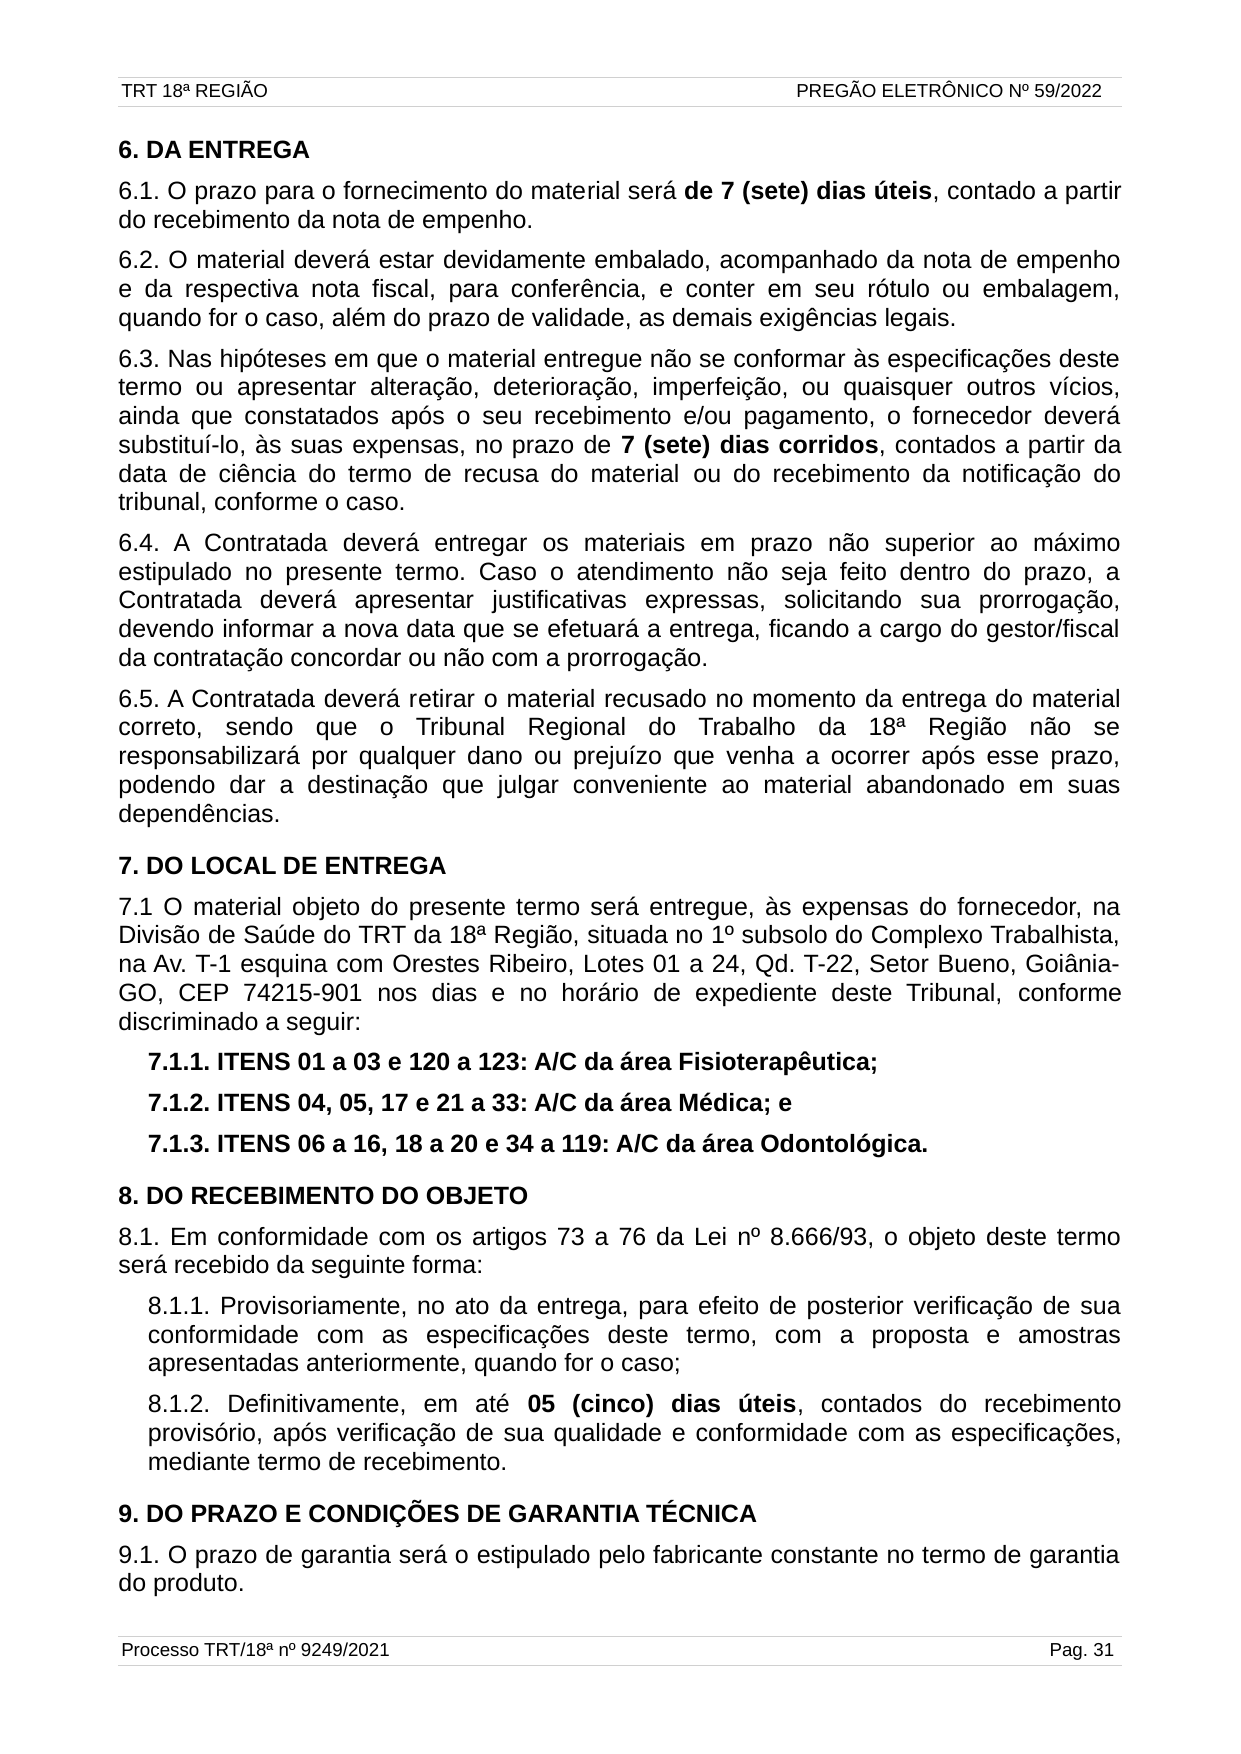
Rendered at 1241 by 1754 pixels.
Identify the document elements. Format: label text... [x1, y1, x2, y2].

text 8.1.2. Definitivamente, em até 05 (cinco) dias úteis, contados do recebimento provisório, após verificação de sua qualidade e conformidade com as especificações, mediante termo de recebimento. [148, 1389, 1122, 1475]
text 7.1.1. ITENS 01 a 03 e 120 a 123: A/C da área Fisioterapêutica; [148, 1047, 1122, 1076]
text 6.1. O prazo para o fornecimento do material será de 7 (sete) dias úteis, contado a partir do recebimento da nota de empenho. [118, 176, 1122, 234]
text 7. DO LOCAL DE ENTREGA [118, 851, 1122, 880]
text 8. DO RECEBIMENTO DO OBJETO [118, 1181, 1122, 1210]
text 6.5. A Contratada deverá retirar o material recusado no momento da entrega do material correto, sendo que o Tribunal Regional do Trabalho da 18ª Região não se responsabilizará por qualquer dano ou prejuízo que venha a ocorrer após esse prazo, podendo dar a destinação que julgar conveniente ao material abandonado em suas dependências. [118, 684, 1122, 827]
text 7.1.2. ITENS 04, 05, 17 e 21 a 33: A/C da área Médica; e [148, 1088, 1122, 1117]
text 8.1.1. Provisoriamente, no ato da entrega, para efeito de posterior verificação de sua conformidade com as especificações deste termo, com a proposta e amostras apresentadas anteriormente, quando for o caso; [148, 1291, 1122, 1377]
text 6. DA ENTREGA [118, 136, 1122, 164]
text 7.1 O material objeto do presente termo será entregue, às expensas do fornecedor, na Divisão de Saúde do TRT da 18ª Região, situada no 1º subsolo do Complexo Trabalhista, na Av. T-1 esquina com Orestes Ribeiro, Lotes 01 a 24, Qd. T-22, Setor Bueno, Goiânia-GO, CEP 74215-901 nos dias e no horário de expediente deste Tribunal, conforme discriminado a seguir: [118, 892, 1122, 1035]
text 9. DO PRAZO E CONDIÇÕES DE GARANTIA TÉCNICA [118, 1499, 1122, 1528]
text 6.3. Nas hipóteses em que o material entregue não se conformar às especificações deste termo ou apresentar alteração, deterioração, imperfeição, ou quaisquer outros vícios, ainda que constatados após o seu recebimento e/ou pagamento, o fornecedor deverá substituí-lo, às suas expensas, no prazo de 7 (sete) dias corridos, contados a partir da data de ciência do termo de recusa do material ou do recebimento da notificação do tribunal, conforme o caso. [118, 344, 1122, 516]
text 6.4. A Contratada deverá entregar os materiais em prazo não superior ao máximo estipulado no presente termo. Caso o atendimento não seja feito dentro do prazo, a Contratada deverá apresentar justificativas expressas, solicitando sua prorrogação, devendo informar a nova data que se efetuará a entrega, ficando a cargo do gestor/fiscal da contratação concordar ou não com a prorrogação. [118, 528, 1122, 672]
text 8.1. Em conformidade com os artigos 73 a 76 da Lei nº 8.666/93, o objeto deste termo será recebido da seguinte forma: [118, 1222, 1122, 1279]
text 9.1. O prazo de garantia será o estipulado pelo fabricante constante no termo de garantia do produto. [118, 1539, 1122, 1597]
text 7.1.3. ITENS 06 a 16, 18 a 20 e 34 a 119: A/C da área Odontológica. [148, 1128, 1122, 1157]
text 6.2. O material deverá estar devidamente embalado, acompanhado da nota de empenho e da respectiva nota fiscal, para conferência, e conter em seu rótulo ou embalagem, quando for o caso, além do prazo de validade, as demais exigências legais. [118, 246, 1122, 332]
